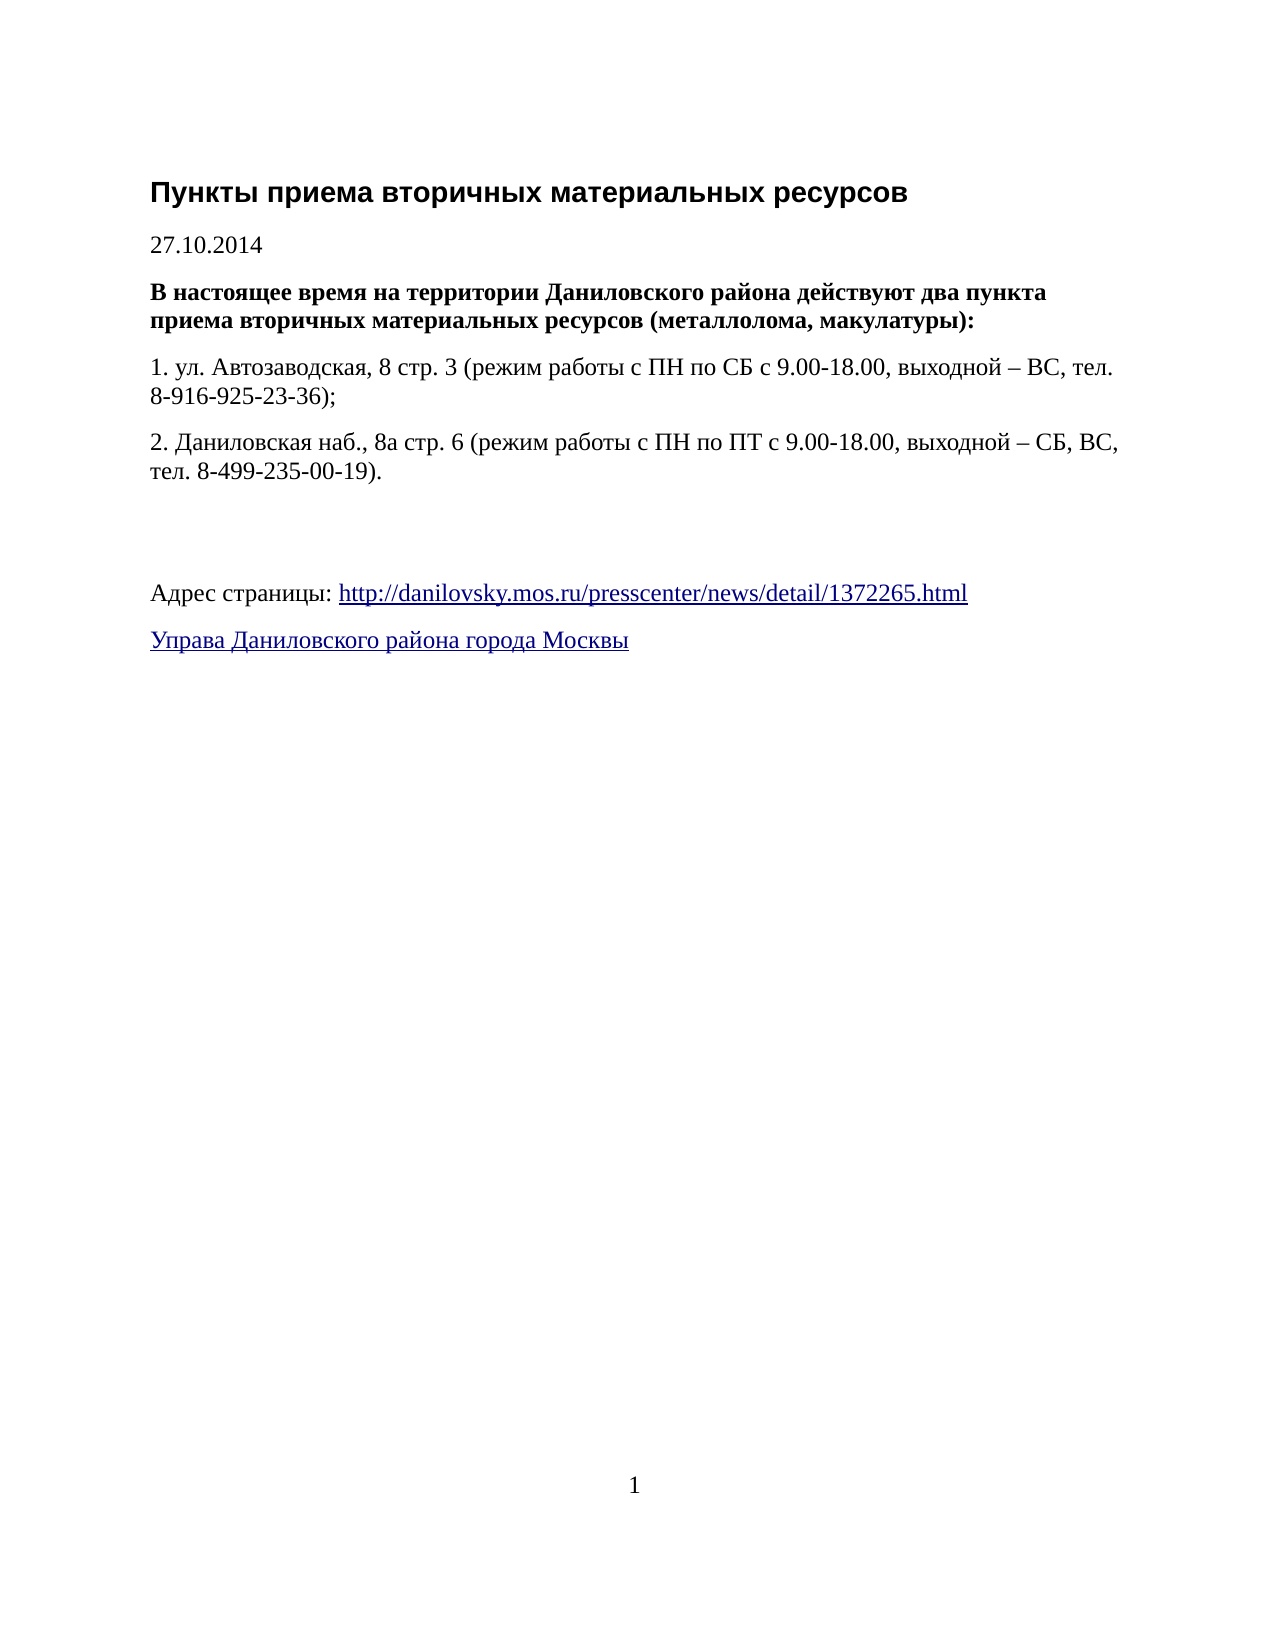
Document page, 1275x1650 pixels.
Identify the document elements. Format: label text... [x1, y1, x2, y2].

text Управа Даниловского района города Москвы [150, 625, 1125, 654]
text В настоящее время на территории Даниловского района действуют два пункта приема вторичных материальных ресурсов (металлолома, макулатуры): [150, 277, 1125, 334]
text 2. Даниловская наб., 8а стр. 6 (режим работы с ПН по ПТ с 9.00-18.00, выходной – СБ, ВС, тел. 8-499-235-00-19). [150, 427, 1125, 485]
subtitle Пункты приема вторичных материальных ресурсов [150, 175, 1125, 208]
text 27.10.2014 [150, 230, 1125, 259]
text 1. ул. Автозаводская, 8 стр. 3 (режим работы с ПН по СБ с 9.00-18.00, выходной – ВС, тел. 8-916-925-23-36); [150, 352, 1125, 409]
text Адрес страницы: http://danilovsky.mos.ru/presscenter/news/detail/1372265.html [150, 578, 1125, 607]
